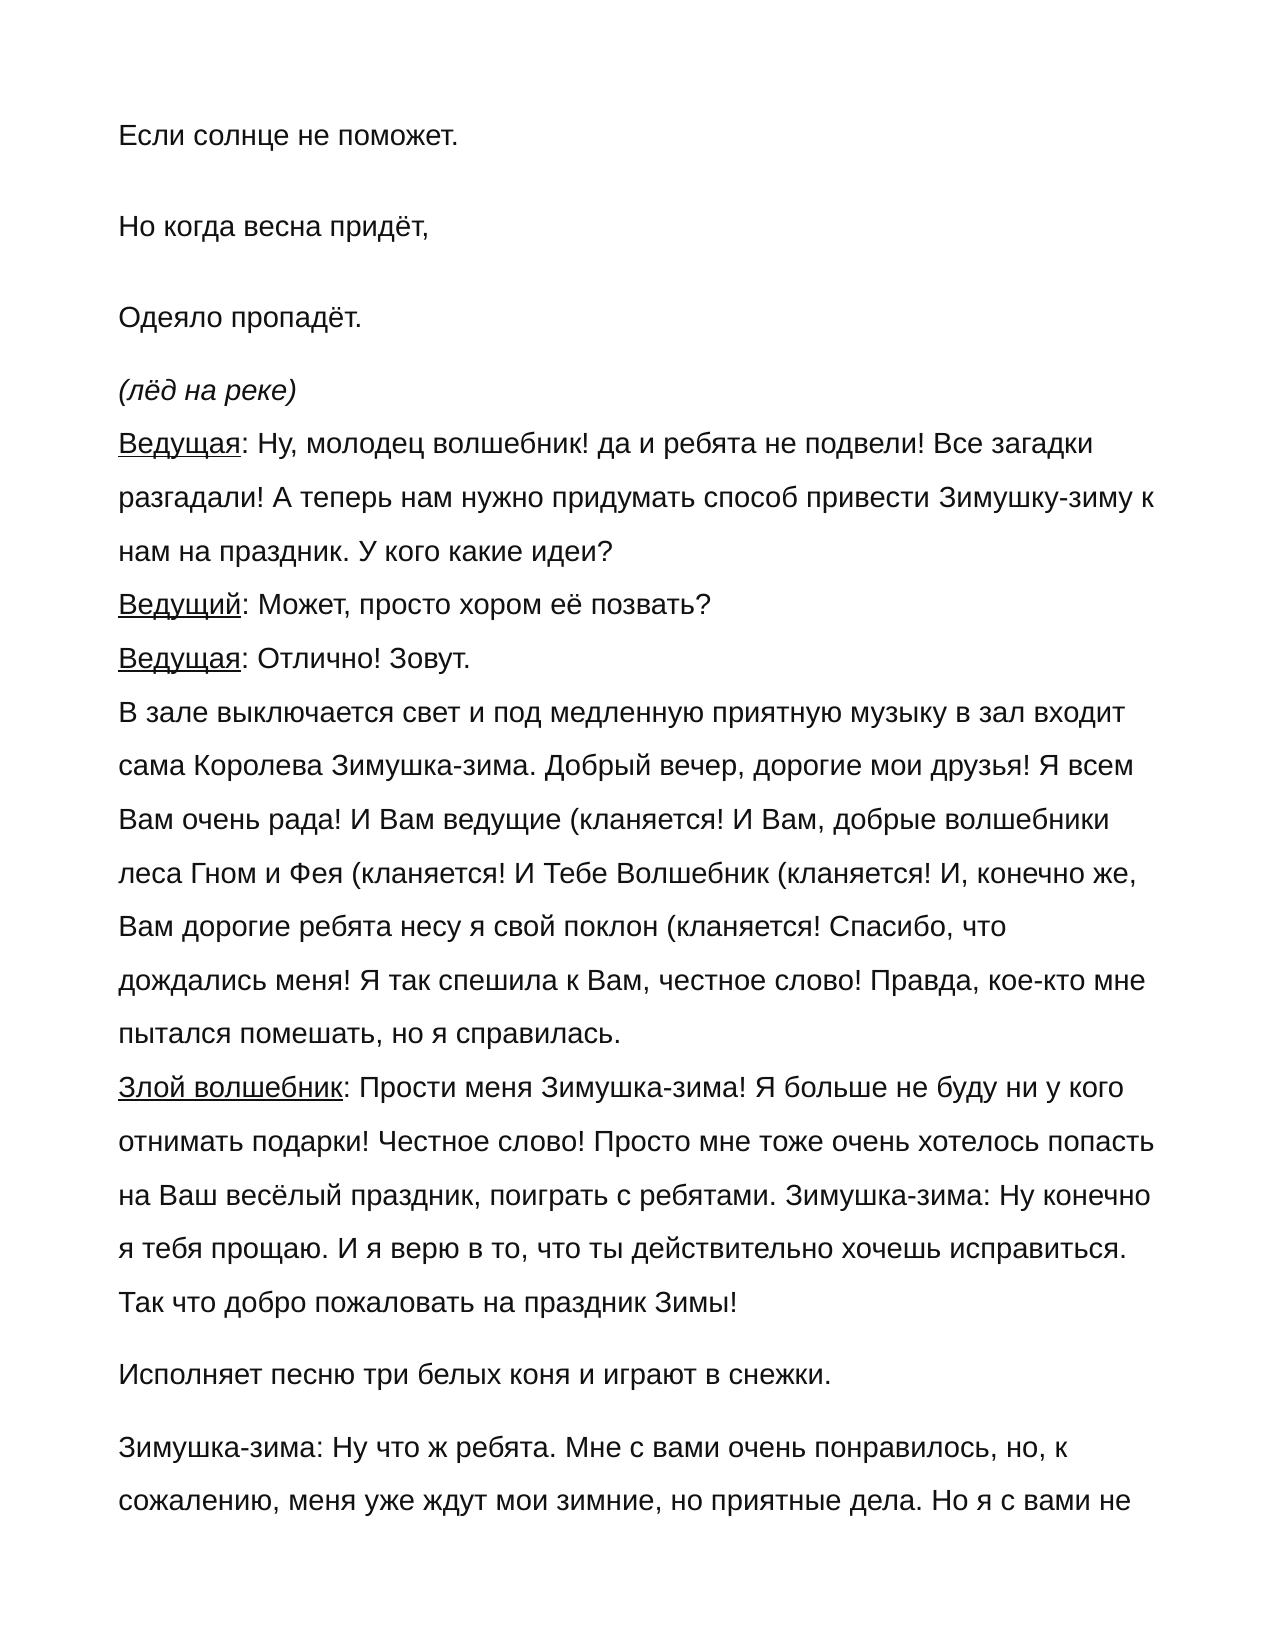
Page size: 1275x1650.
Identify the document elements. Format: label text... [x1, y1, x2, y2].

text Ведущий: Может, просто хором её позвать? [118, 587, 1157, 621]
text Ведущая: Отлично! Зовут. [118, 641, 1157, 674]
text Если солнце не поможет. [118, 118, 1157, 152]
text Ведущая: Ну, молодец волшебник! да и ребята не подвели! Все загадки разгадали! А теперь нам нужно придумать способ привести Зимушку-зиму к нам на праздник. У кого какие идеи? [118, 426, 1157, 567]
text (лёд на реке) [118, 373, 1157, 406]
text Исполняет песню три белых коня и играют в снежки. [118, 1357, 1157, 1391]
text Но когда весна придёт, [118, 209, 1157, 243]
text Злой волшебник: Прости меня Зимушка-зима! Я больше не буду ни у кого отнимать подарки! Честное слово! Просто мне тоже очень хотелось попасть на Ваш весёлый праздник, поиграть с ребятами. Зимушка-зима: Ну конечно я тебя прощаю. И я верю в то, что ты действительно хочешь исправиться. Так что добро пожаловать на праздник Зимы! [118, 1070, 1157, 1318]
text В зале выключается свет и под медленную приятную музыку в зал входит сама Королева Зимушка-зима. Добрый вечер, дорогие мои друзья! Я всем Вам очень рада! И Вам ведущие (кланяется! И Вам, добрые волшебники леса Гном и Фея (кланяется! И Тебе Волшебник (кланяется! И, конечно же, Вам дорогие ребята несу я свой поклон (кланяется! Спасибо, что дождались меня! Я так спешила к Вам, честное слово! Правда, кое-кто мне пытался помешать, но я справилась. [118, 695, 1157, 1050]
text Одеяло пропадёт. [118, 300, 1157, 334]
text Зимушка-зима: Ну что ж ребята. Мне с вами очень понравилось, но, к сожалению, меня уже ждут мои зимние, но приятные дела. Но я с вами не [118, 1429, 1157, 1517]
